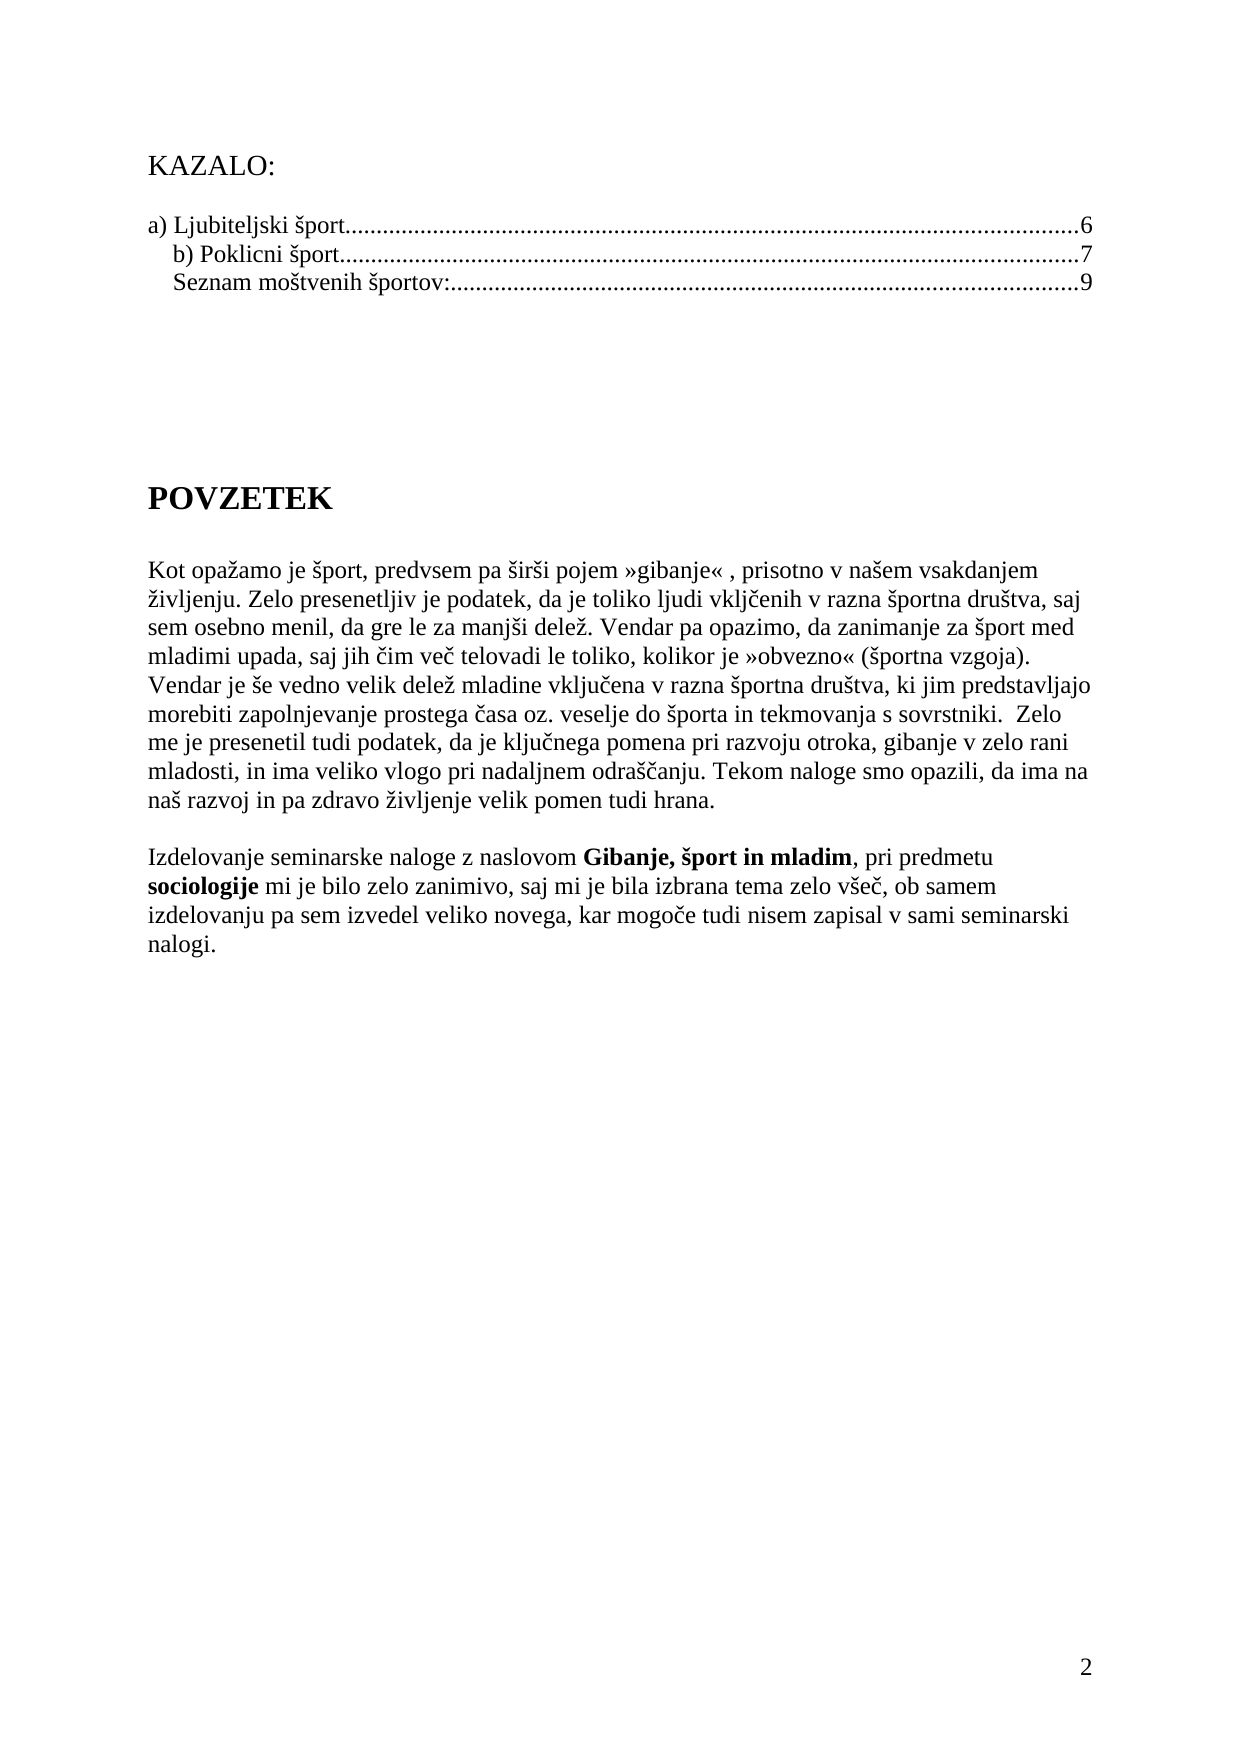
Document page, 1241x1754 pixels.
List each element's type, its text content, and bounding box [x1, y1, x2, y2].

text POVZETEK [148, 478, 1093, 517]
text Kot opažamo je šport, predvsem pa širši pojem »gibanje« , prisotno v našem vsakdanjem življenju. Zelo presenetljiv je podatek, da je toliko ljudi vkljčenih v razna športna društva, saj sem osebno menil, da gre le za manjši delež. Vendar pa opazimo, da zanimanje za šport med mladimi upada, saj jih čim več telovadi le toliko, kolikor je »obvezno« (športna vzgoja). Vendar je še vedno velik delež mladine vključena v razna športna društva, ki jim predstavljajo morebiti zapolnjevanje prostega časa oz. veselje do športa in tekmovanja s sovrstniki. Zelo me je presenetil tudi podatek, da je ključnega pomena pri razvoju otroka, gibanje v zelo rani mladosti, in ima veliko vlogo pri nadaljnem odraščanju. Tekom naloge smo opazili, da ima na naš razvoj in pa zdravo življenje velik pomen tudi hrana. [148, 555, 1093, 814]
text a) Ljubiteljski šport 6 [148, 210, 1093, 239]
text Izdelovanje seminarske naloge z naslovom Gibanje, šport in mladim, pri predmetu sociologije mi je bilo zelo zanimivo, saj mi je bila izbrana tema zelo všeč, ob samem izdelovanju pa sem izvedel veliko novega, kar mogoče tudi nisem zapisal v sami seminarski nalogi. [148, 842, 1093, 957]
text Seznam moštvenih športov: 9 [173, 267, 1093, 296]
text KAZALO: [148, 148, 1093, 181]
text b) Poklicni šport 7 [173, 239, 1093, 267]
